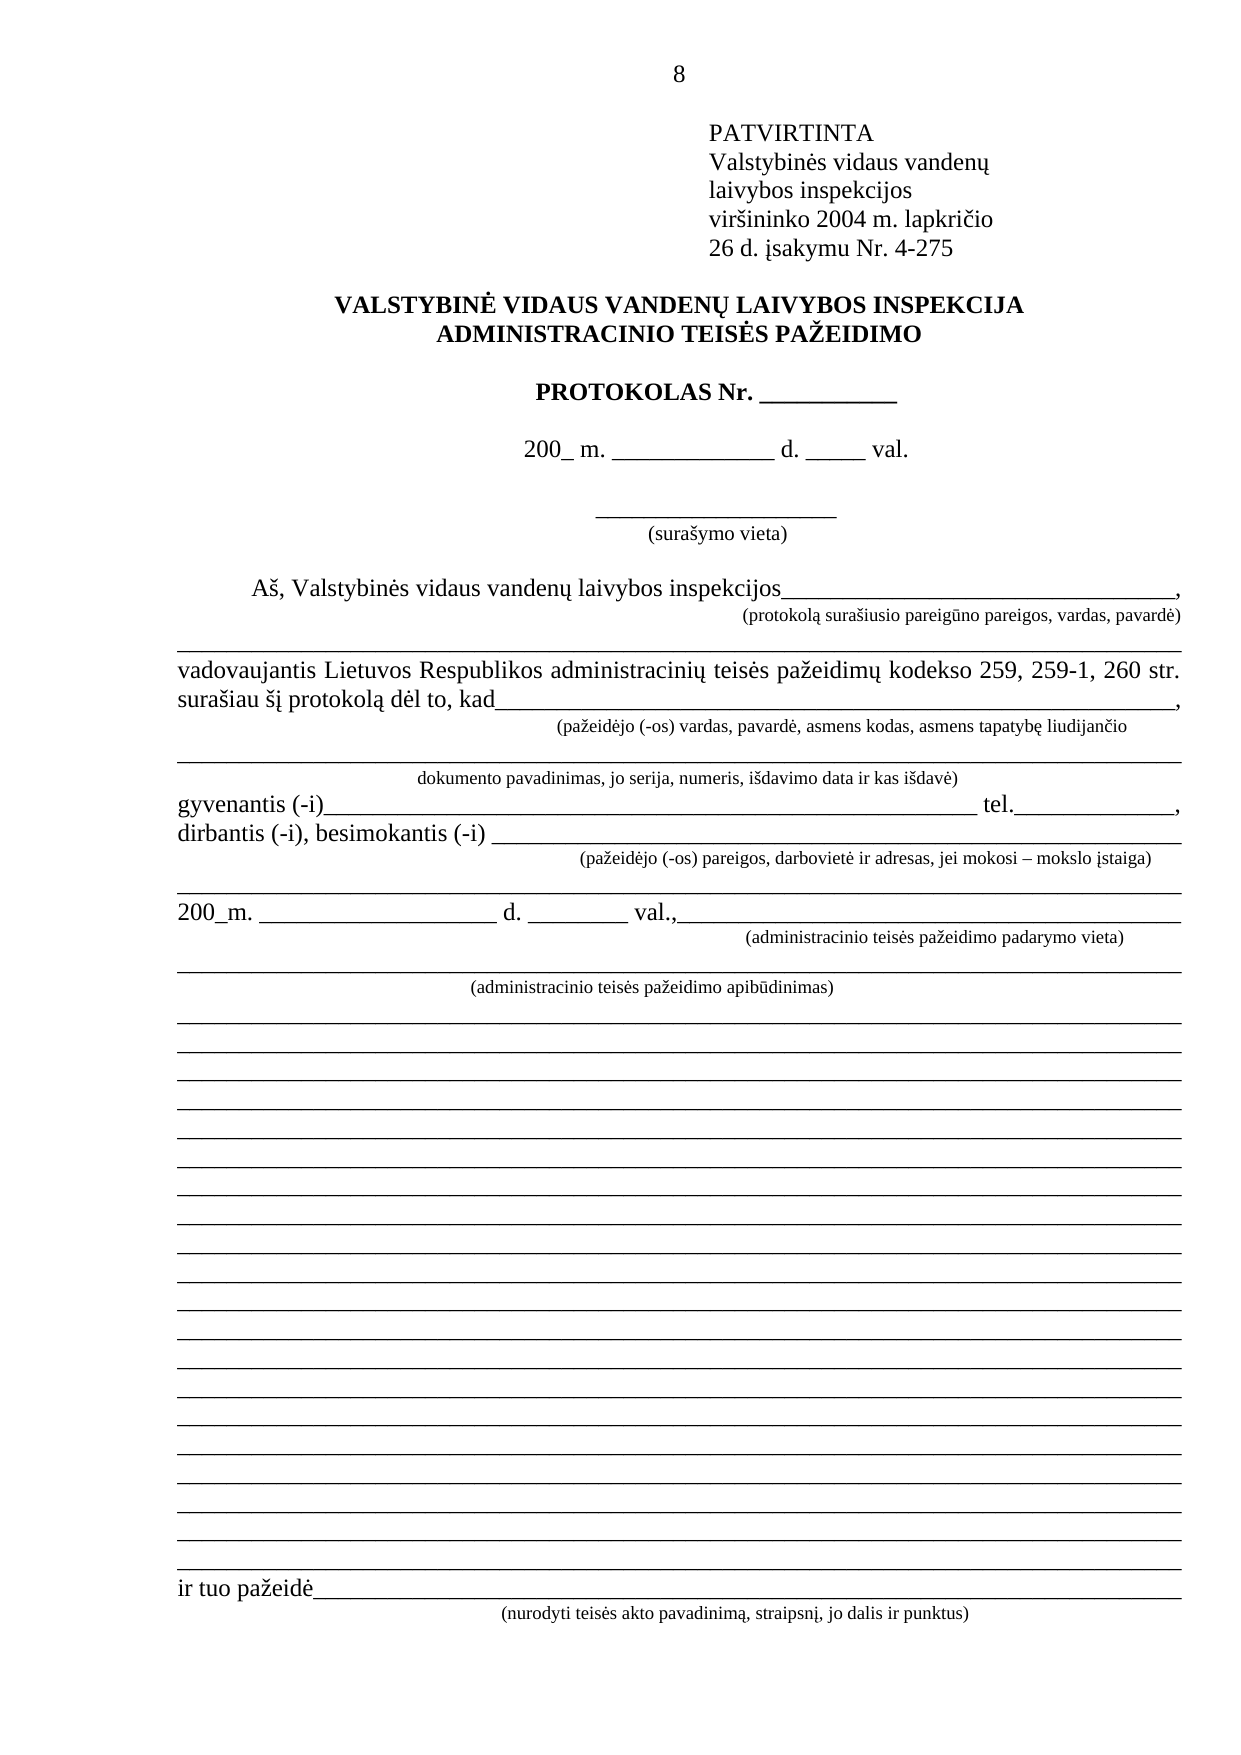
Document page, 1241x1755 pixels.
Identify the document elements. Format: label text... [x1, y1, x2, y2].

text Valstybinės vidaus vandenų [177, 147, 1181, 176]
text PROTOKOLAS Nr. ___________ [177, 377, 1181, 406]
text dirbantis (-i), besimokantis (-i) [177, 818, 1181, 847]
text (protokolą surašiusio pareigūno pareigos, vardas, pavardė) [177, 602, 1181, 626]
text dokumento pavadinimas, jo serija, numeris, išdavimo data ir kas išdavė) [177, 765, 1181, 789]
text laivybos inspekcijos [177, 176, 1181, 204]
text Aš, Valstybinės vidaus vandenų laivybos inspekcijos , [177, 573, 1181, 602]
text (nurodyti teisės akto pavadinimą, straipsnį, jo dalis ir punktus) [177, 1602, 1181, 1623]
text vadovaujantis Lietuvos Respublikos administracinių teisės pažeidimų kodekso 259, 259-1, 260 str. surašiau šį protokolą dėl to, kad , [177, 655, 1181, 712]
text (pažeidėjo (-os) vardas, pavardė, asmens kodas, asmens tapatybę liudijančio [177, 712, 1181, 737]
text VALSTYBINĖ VIDAUS VANDENŲ LAIVYBOS INSPEKCIJA [177, 291, 1181, 319]
text (surašymo vieta) [177, 521, 1181, 545]
text (pažeidėjo (-os) pareigos, darbovietė ir adresas, jei mokosi – mokslo įstaiga) [177, 847, 1181, 868]
text ir tuo pažeidė [177, 1573, 1181, 1602]
text viršininko 2004 m. lapkričio [177, 204, 1181, 233]
text PATVIRTINTA [177, 118, 1181, 147]
text (administracinio teisės pažeidimo padarymo vieta) [177, 926, 1181, 947]
text 200_ m. _____________ d. val. [177, 434, 1181, 463]
text 200_m. ___________________ d. ________ val., [177, 897, 1181, 926]
text (administracinio teisės pažeidimo apibūdinimas) [177, 976, 1181, 998]
text 26 d. įsakymu Nr. 4-275 [177, 233, 1181, 262]
text gyvenantis (-i) tel. , [177, 789, 1181, 818]
text ADMINISTRACINIO TEISĖS PAŽEIDIMO [177, 319, 1181, 348]
